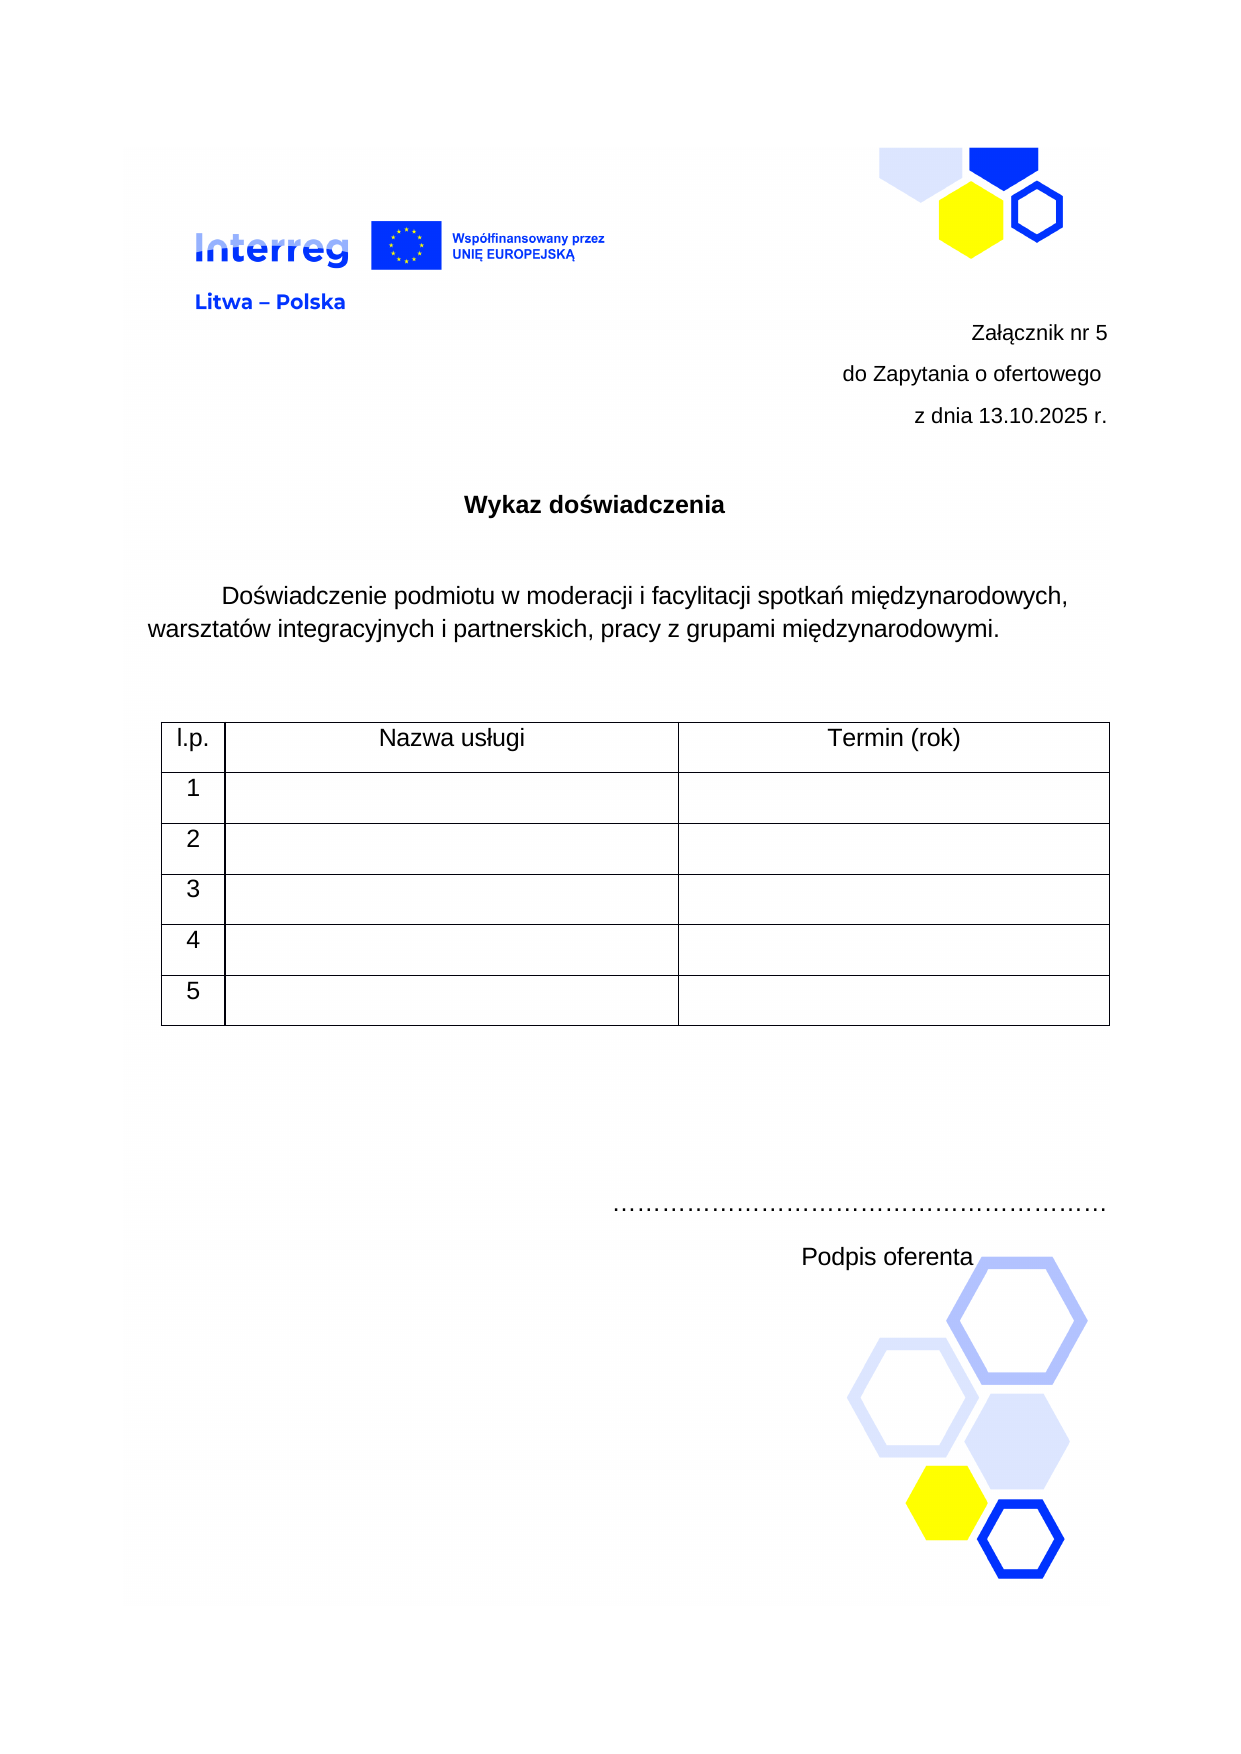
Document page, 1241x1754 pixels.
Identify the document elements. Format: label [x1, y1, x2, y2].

picture [123, 147, 1111, 1606]
